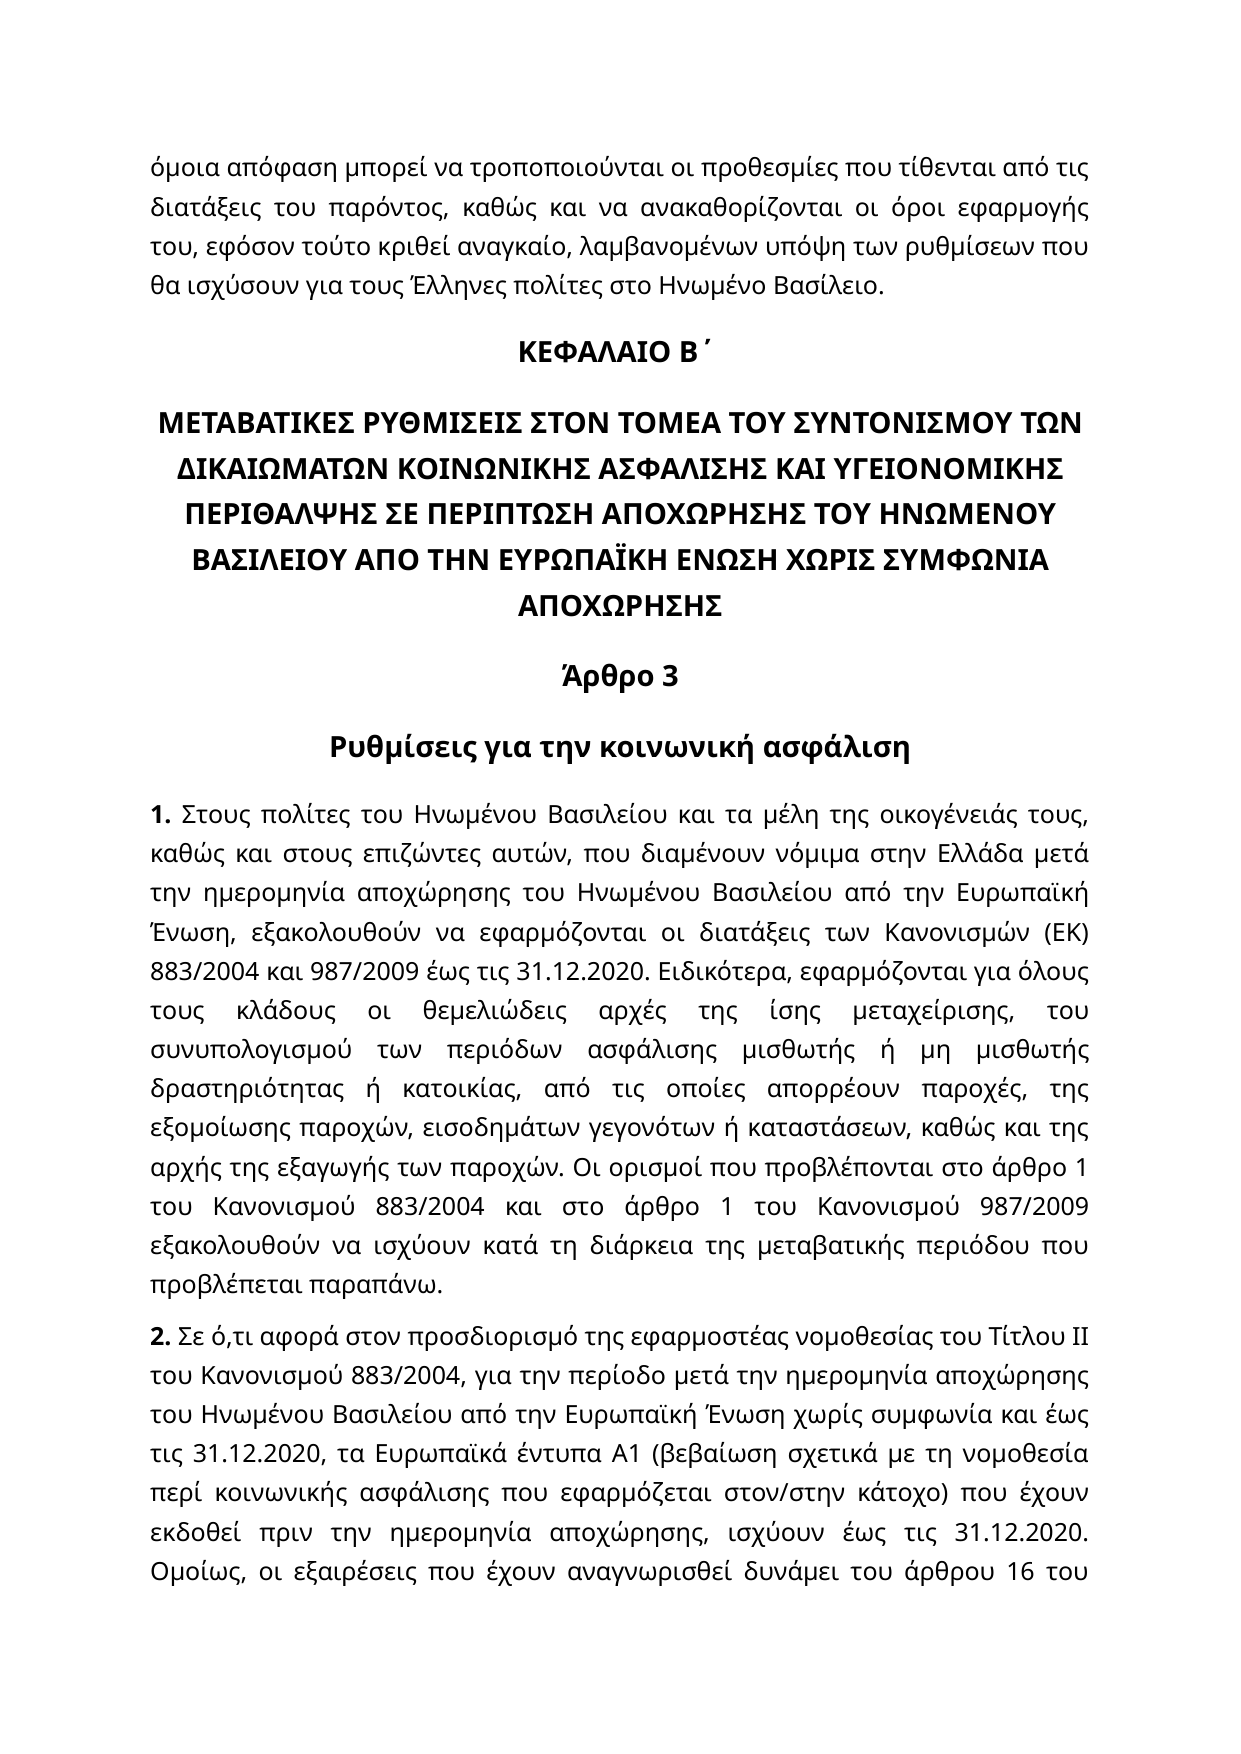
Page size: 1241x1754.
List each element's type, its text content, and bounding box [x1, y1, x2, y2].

text 2. Σε ό,τι αφορά στον προσδιορισμό της εφαρμοστέας νομοθεσίας του Τίτλου II του Κανονισμού 883/2004, για την περίοδο μετά την ημερομηνία αποχώρησης του Ηνωμένου Βασιλείου από την Ευρωπαϊκή Ένωση χωρίς συμφωνία και έως τις 31.12.2020, τα Ευρωπαϊκά έντυπα Α1 (βεβαίωση σχετικά με τη νομοθεσία περί κοινωνικής ασφάλισης που εφαρμόζεται στον/στην κάτοχο) που έχουν εκδοθεί πριν την ημερομηνία αποχώρησης, ισχύουν έως τις 31.12.2020. Ομοίως, οι εξαιρέσεις που έχουν αναγνωρισθεί δυνάμει του άρθρου 16 του [150, 1318, 1090, 1587]
text 1. Στους πολίτες του Ηνωμένου Βασιλείου και τα μέλη της οικογένειάς τους, καθώς και στους επιζώντες αυτών, που διαμένουν νόμιμα στην Ελλάδα μετά την ημερομηνία αποχώρησης του Ηνωμένου Βασιλείου από την Ευρωπαϊκή Ένωση, εξακολουθούν να εφαρμόζονται οι διατάξεις των Κανονισμών (ΕΚ) 883/2004 και 987/2009 έως τις 31.12.2020. Ειδικότερα, εφαρμόζονται για όλους τους κλάδους οι θεμελιώδεις αρχές της ίσης μεταχείρισης, του συνυπολογισμού των περιόδων ασφάλισης μισθωτής ή μη μισθωτής δραστηριότητας ή κατοικίας, από τις οποίες απορρέουν παροχές, της εξομοίωσης παροχών, εισοδημάτων γεγονότων ή καταστάσεων, καθώς και της αρχής της εξαγωγής των παροχών. Οι ορισμοί που προβλέπονται στο άρθρο 1 του Κανονισμού 883/2004 και στο άρθρο 1 του Κανονισμού 987/2009 εξακολουθούν να ισχύουν κατά τη διάρκεια της μεταβατικής περιόδου που προβλέπεται παραπάνω. [150, 797, 1090, 1301]
subtitle ΚΕΦΑΛΑΙΟ Β΄ [150, 332, 1090, 371]
text όμοια απόφαση μπορεί να τροποποιούνται οι προθεσμίες που τίθενται από τις διατάξεις του παρόντος, καθώς και να ανακαθορίζονται οι όροι εφαρμογής του, εφόσον τούτο κριθεί αναγκαίο, λαμβανομένων υπόψη των ρυθμίσεων που θα ισχύσουν για τους Έλληνες πολίτες στο Ηνωμένο Βασίλειο. [150, 150, 1090, 302]
subtitle ΜΕΤΑΒΑΤΙΚΕΣ ΡΥΘΜΙΣΕΙΣ ΣΤΟΝ ΤΟΜΕΑ ΤΟΥ ΣΥΝΤΟΝΙΣΜΟΥ ΤΩΝ ΔΙΚΑΙΩΜΑΤΩΝ ΚΟΙΝΩΝΙΚΗΣ ΑΣΦΑΛΙΣΗΣ ΚΑΙ ΥΓΕΙΟΝΟΜΙΚΗΣ ΠΕΡΙΘΑΛΨΗΣ ΣΕ ΠΕΡΙΠΤΩΣΗ ΑΠΟΧΩΡΗΣΗΣ ΤΟΥ ΗΝΩΜΕΝΟΥ ΒΑΣΙΛΕΙΟΥ ΑΠΟ ΤΗΝ ΕΥΡΩΠΑΪΚΗ ΕΝΩΣΗ ΧΩΡΙΣ ΣΥΜΦΩΝΙΑ ΑΠΟΧΩΡΗΣΗΣ [150, 402, 1090, 624]
subtitle Ρυθμίσεις για την κοινωνική ασφάλιση [150, 726, 1090, 766]
subtitle Άρθρο 3 [150, 655, 1090, 695]
